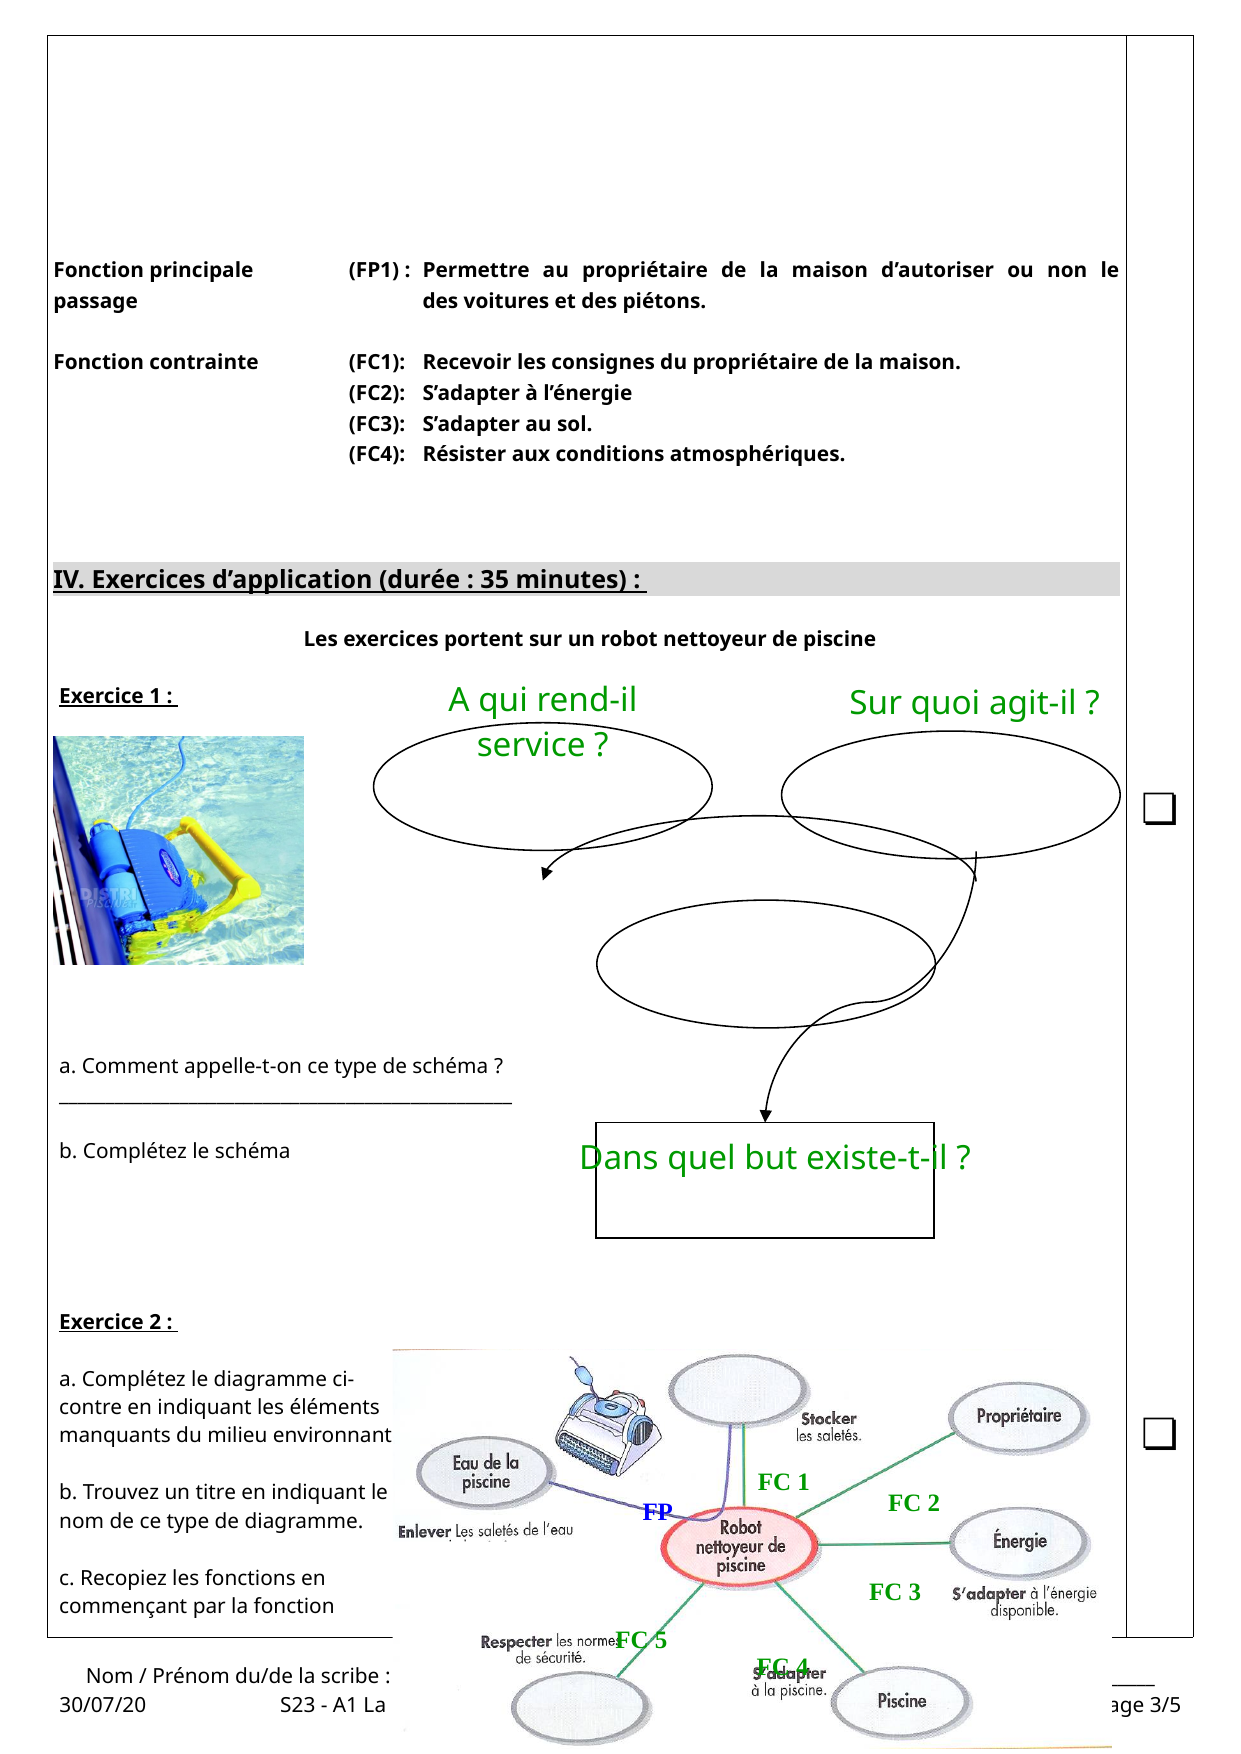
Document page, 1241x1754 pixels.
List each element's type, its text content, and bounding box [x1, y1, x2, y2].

picture [53, 736, 304, 965]
picture [392, 1562, 1112, 1722]
table_cell I. Problématique : Pourquoi exprimer le besoin auquel doit répondre notre produit ? : Pour se développer et survivre, une entreprise doit vendre ses produits. Le client achète un produit si celui-ci répond à un besoin et le satisfait (voir fiche de synthèse DIC-1-1-FE1a). Dans un projet de conception de nouveau produit ou d’amélioration d’un produit existant, il est nécessaire de clairement exprimer ce besoin avant toute chose. C’est de ce besoin que vont découler tous les éléments contenus dans le cahier des charges du projet. II. Comment exprimer ce besoin ? (durée : 15 minutes) En premier lieu, il faut s’assurer que le besoin existe bien et justifie l’investissement pour le produit. Pour cela on peut utiliser deux méthodes : - La méthode dite du QQOQCPC, pour « Quoi ? Qui ? Où ? Quand ? Comment ? Pourquoi ? Combien ? », permet de préciser un besoin. - Le « Schéma du besoin » (aussi appelé bête à cornes) Exemple du schéma du besoin du parapluie : III. Quels sont les outils de l’analyse fonctionnelle ? (durée : 20 minutes) Si le besoin est validé, il faut examiner les interacteurs du produit avec son environnement. Un interacteur est un élément de l’environnement de l’objet qui va interagir avec celui-ci. Le produit n’est alors connu qu’en termes de fonctions énonçant les services qu’il devra rendre. La forme que prendra le produit, la couleur… ne sont pas alors connues. Pour cela, on utilise le diagramme des interacteurs appelé « la pieuvre ». Diagramme des interacteurs : Les fonctions de service: Les fonctions auxquelles doit répondre l’objet sont de 2 natures : Fonction(s) principale(s) (FP) : Verbe à l’infinitif (permettre de ...) + interacteur 1 et interacteur 2 La fonction principale est représentée par un « lien double ». C’est la fonction d’usage. On retrouve des éléments du diagramme « bête à cornes » Fonctions contraintes (FC) : Verbe à l’infinitif + interacteur du type l’objet « doit résister à », « s’adapter à » ou « réagir à » Les fonctions contraintes sont représentées par des liens simples. C’est ce que doit respecter l’objet pour répondre à sa fonction principale. Exemple du diagramme des interacteurs d’un portail automatisé : Fonction principale (FP1) : Permettre au propriétaire de la maison d’autoriser ou non le passage des voitures et des piétons. Fonction contrainte (FC1): Recevoir les consignes du propriétaire de la maison. (FC2): S’adapter à l’énergie (FC3): S’adapter au sol. (FC4): Résister aux conditions atmosphériques. IV. Exercices d’application (durée : 35 minutes) : Les exercices portent sur un robot nettoyeur de piscine Exercice 1 : a. Comment appelle-t-on ce type de schéma ? _________________________________________________ b. Complétez le schéma Exercice 2 : a. Complétez le diagramme ci-contre en indiquant les éléments manquants du milieu environnant b. Trouvez un titre en indiquant le nom de ce type de diagramme. c. Recopiez les fonctions en commençant par la fonction Principale (à trouver), puis les fonctions contraintes à lister dans l’ordre (vous devez trouver la fonction FC 2) . Utilisez un code couleurs : Fonction principale en BLEU Fonction contrainte en VERT Titre : ____________________________________________________ Liste des fonctions : Fonction principale (FP) : ____________________________________________________________________ Fonctions contrainte (FC1) : ___________________________________________________________________ (FC2) : ___________________________________________________________________ (FC3) : ___________________________________________________________________ (FC4) : ___________________________________________________________________ (FC5) : ___________________________________________________________________ V. Analyse fonctionnelle du jardin d’intérieur (durée : 40 minutes) : Rappel : Notre projet porte sur la création d'un mini potager d'intérieur qui permet d'avoir toute l'année des plantes aromatiques fraîches. Travail à faire : Notez sur une feuille toutes les informations que vous trouverez dans ce texte qui vont avoir une influence sur l'analyse fonctionnelle du mini potager. Il s'agit ici, de définir les interacteurs (les éléments de l’environnement à prendre en compte lors de la conception ). N'hésitez pas à rajouter vos propres idées concernant le fonctionnement de ce système. Définissez le besoin grâce au diagramme du besoin (bêtes à cornes) que vous réaliserez sur la feuille. Représentez le diagramme des interacteurs du mini potager d'intérieur. Exprimez les fonctions de service du mini potager. (Vous devrez référencer vos fonctions et utiliserez un code couleurs) Organisation : C'est un travail de groupe, la phase de recherches et réflexion doit se faire ensemble. - La mise au propre peut être répartie entre chaque élève. - Le travail doit être rendu sous forme de dossier (la fiche d’auto-évaluation servira de chemise). - Veillez à la propreté, au soin de la présentation et numérotez vos feuilles. [48, 36, 1126, 1637]
table_cell ❏ ❏ [1127, 36, 1193, 1637]
